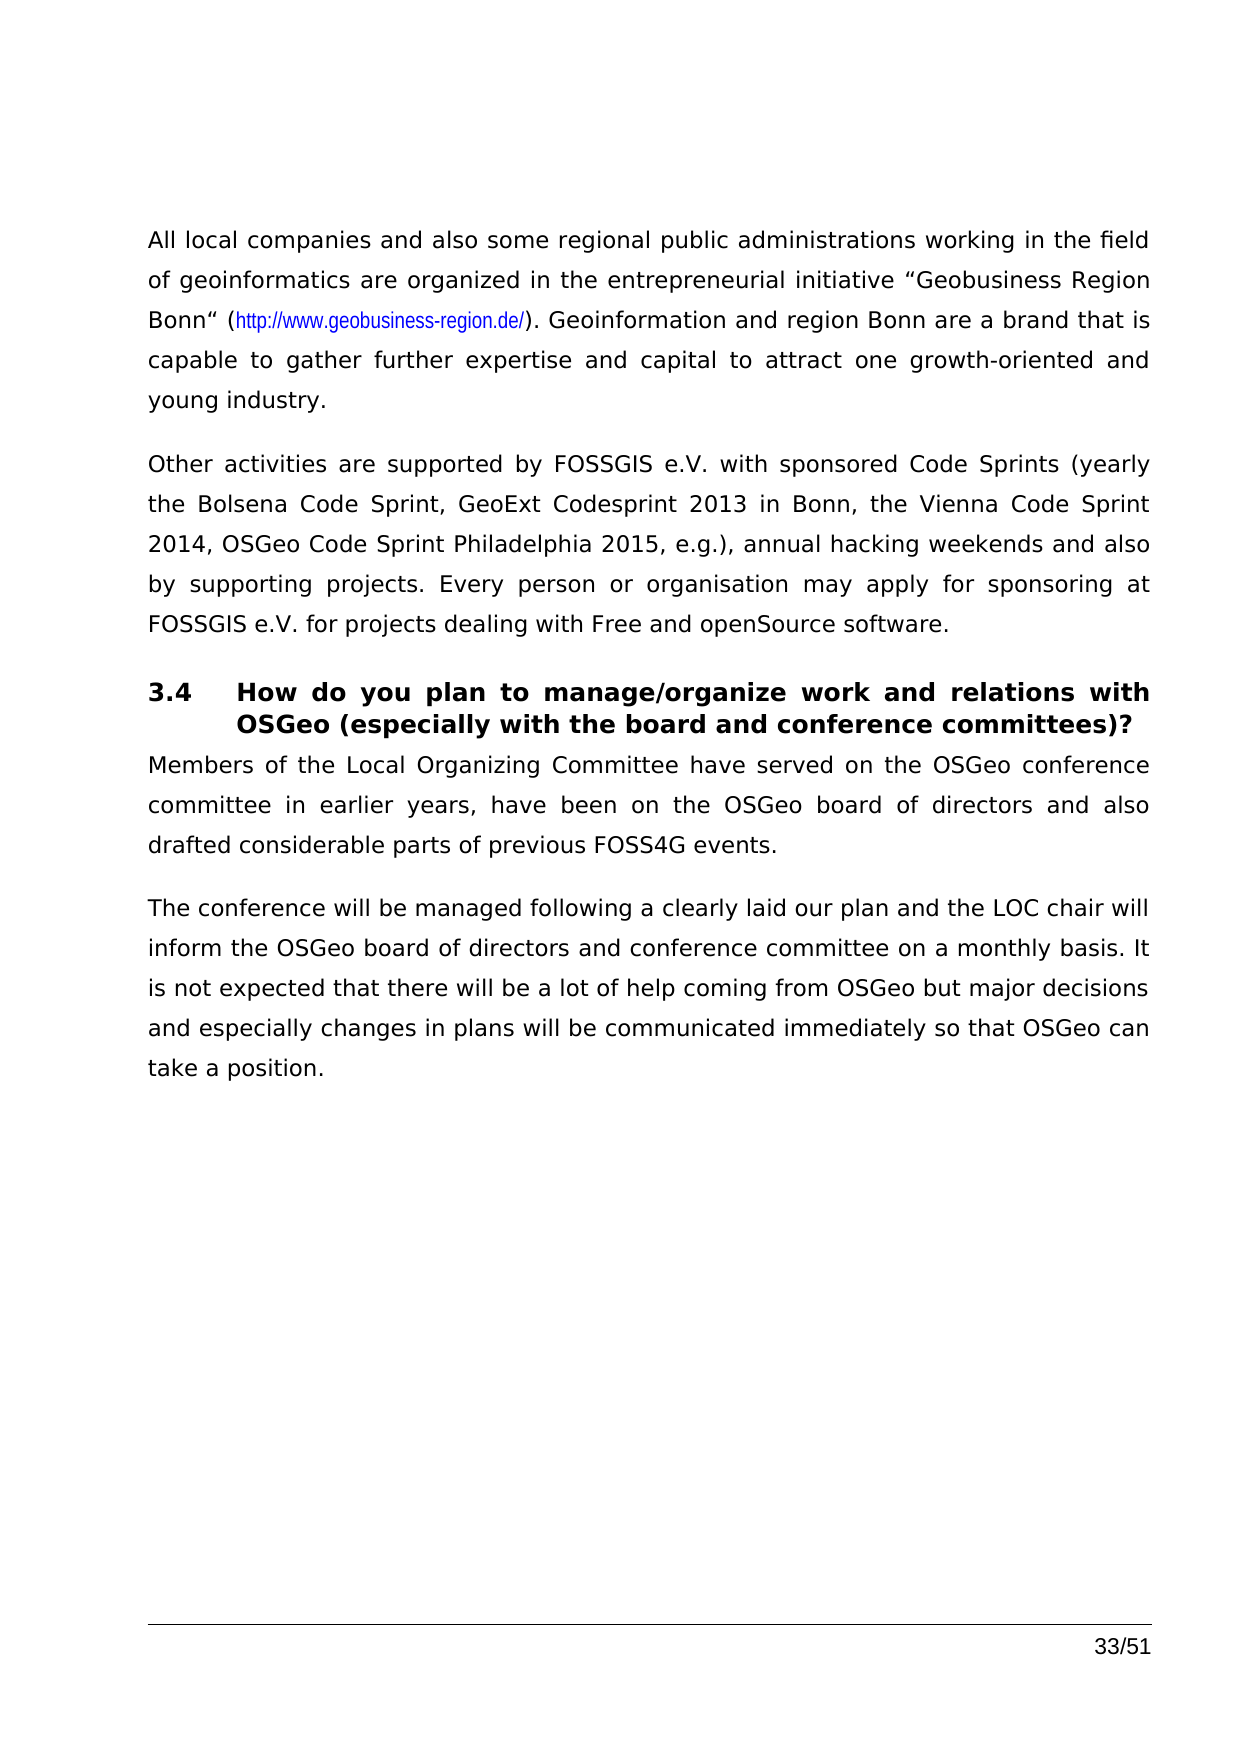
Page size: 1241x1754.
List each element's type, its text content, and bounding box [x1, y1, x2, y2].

text Members of the Local Organizing Committee have served on the OSGeo conference committee in earlier years, have been on the OSGeo board of directors and also drafted considerable parts of previous FOSS4G events. [148, 752, 1152, 858]
text The conference will be managed following a clearly laid our plan and the LOC chair will inform the OSGeo board of directors and conference committee on a monthly basis. It is not expected that there will be a lot of help coming from OSGeo but major decisions and especially changes in plans will be communicated immediately so that OSGeo can take a position. [148, 895, 1152, 1082]
text All local companies and also some regional public administrations working in the field of geoinformatics are organized in the entrepreneurial initiative “Geobusiness Region Bonn“ (http://www.geobusiness-region.de/). Geoinformation and region Bonn are a brand that is capable to gather further expertise and capital to attract one growth-oriented and young industry. [148, 227, 1152, 414]
text Other activities are supported by FOSSGIS e.V. with sponsored Code Sprints (yearly the Bolsena Code Sprint, GeoExt Codesprint 2013 in Bonn, the Vienna Code Sprint 2014, OSGeo Code Sprint Philadelphia 2015, e.g.), annual hacking weekends and also by supporting projects. Every person or organisation may apply for sponsoring at FOSSGIS e.V. for projects dealing with Free and openSource software. [148, 451, 1152, 638]
subtitle How do you plan to manage/organize work and relations with OSGeo (especially with the board and conference committees)? [148, 675, 1152, 740]
